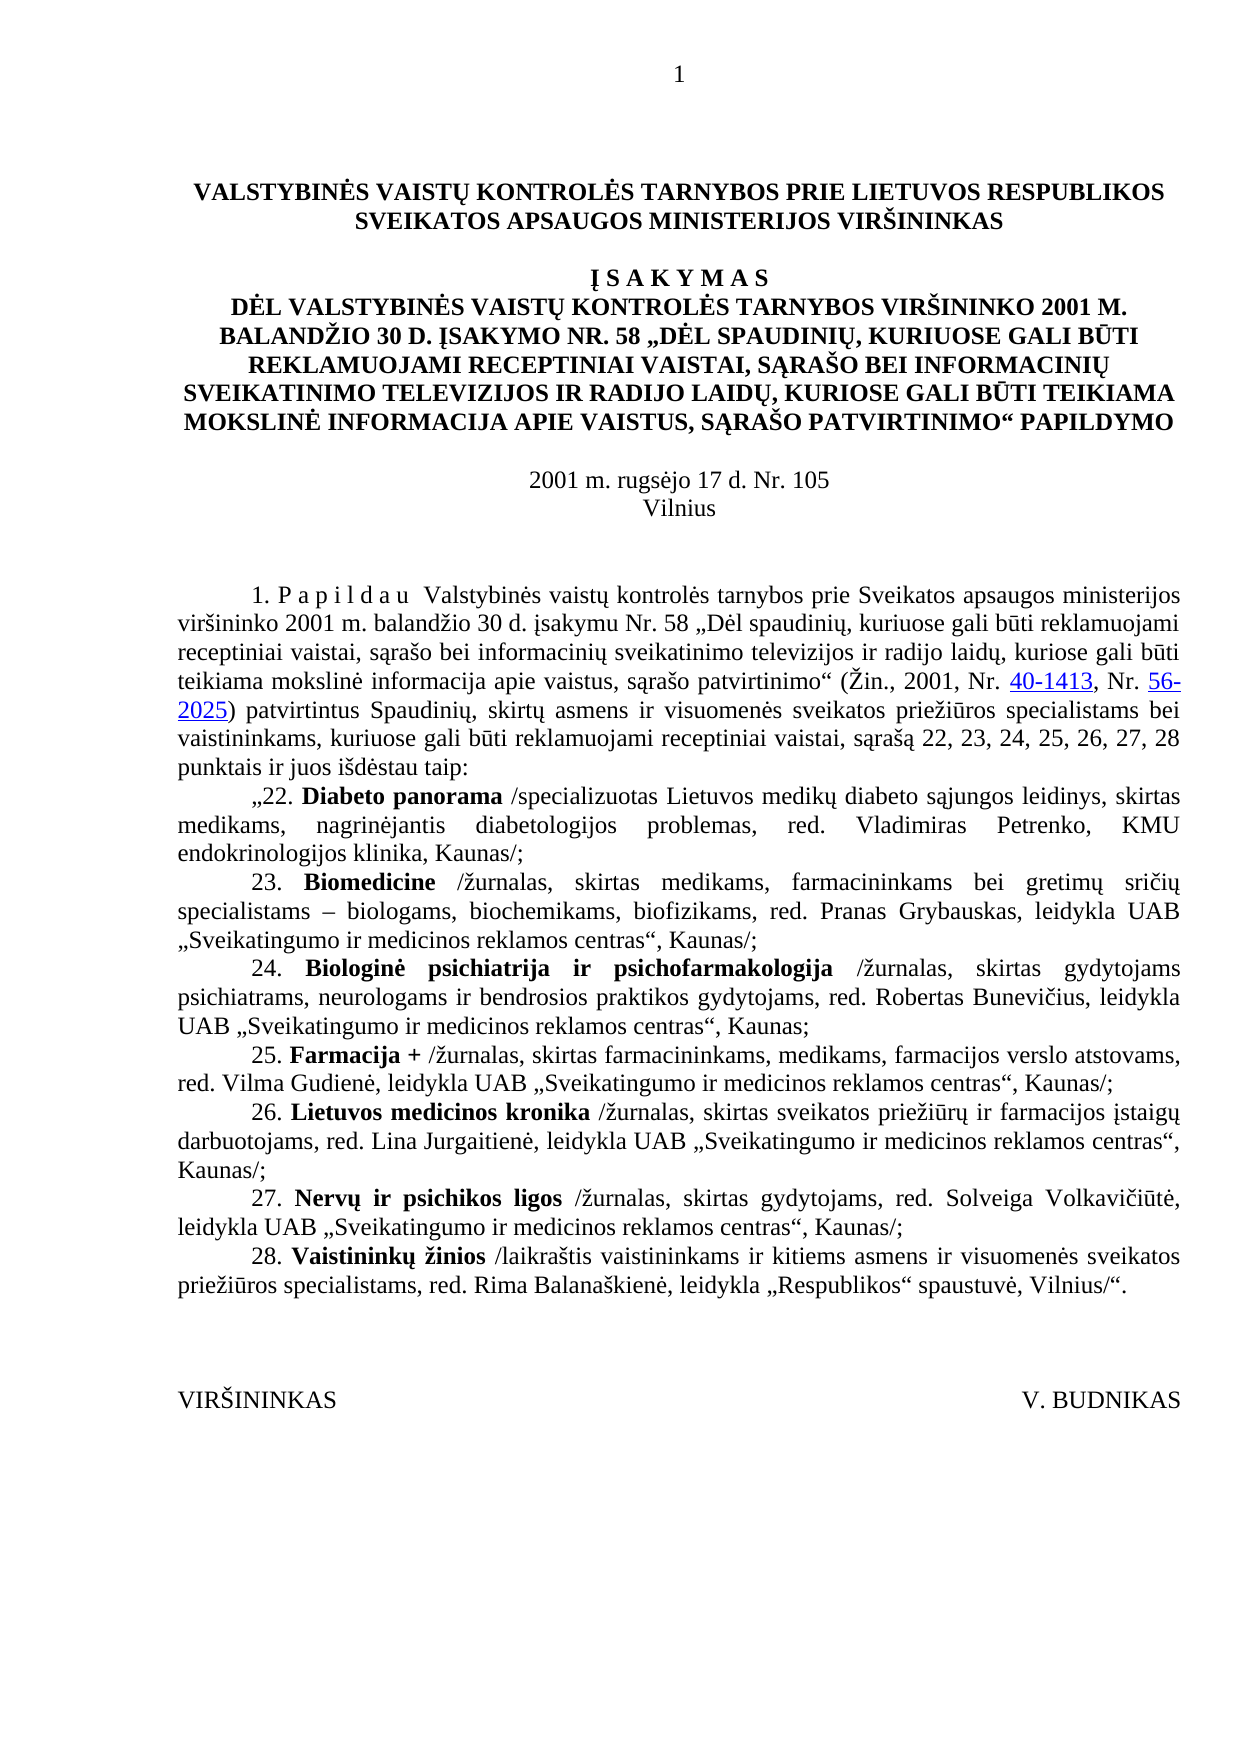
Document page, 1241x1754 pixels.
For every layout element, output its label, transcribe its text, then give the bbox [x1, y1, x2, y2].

text 1. Papildau Valstybinės vaistų kontrolės tarnybos prie Sveikatos apsaugos ministerijos viršininko 2001 m. balandžio 30 d. įsakymu Nr. 58 „Dėl spaudinių, kuriuose gali būti reklamuojami receptiniai vaistai, sąrašo bei informacinių sveikatinimo televizijos ir radijo laidų, kuriose gali būti teikiama mokslinė informacija apie vaistus, sąrašo patvirtinimo“ (Žin., 2001, Nr. 40-1413, Nr. 56-2025) patvirtintus Spaudinių, skirtų asmens ir visuomenės sveikatos priežiūros specialistams bei vaistininkams, kuriuose gali būti reklamuojami receptiniai vaistai, sąrašą 22, 23, 24, 25, 26, 27, 28 punktais ir juos išdėstau taip: [177, 580, 1181, 781]
text VALSTYBINĖS VAISTŲ KONTROLĖS TARNYBOS PRIE LIETUVOS RESPUBLIKOS SVEIKATOS APSAUGOS MINISTERIJOS VIRŠININKAS [177, 177, 1181, 235]
text 23. Biomedicine /žurnalas, skirtas medikams, farmacininkams bei gretimų sričių specialistams – biologams, biochemikams, biofizikams, red. Pranas Grybauskas, leidykla UAB „Sveikatingumo ir medicinos reklamos centras“, Kaunas/; [177, 867, 1181, 953]
text 2001 m. rugsėjo 17 d. Nr. 105 [177, 465, 1181, 493]
text 27. Nervų ir psichikos ligos /žurnalas, skirtas gydytojams, red. Solveiga Volkavičiūtė, leidykla UAB „Sveikatingumo ir medicinos reklamos centras“, Kaunas/; [177, 1183, 1181, 1241]
text DĖL VALSTYBINĖS VAISTŲ KONTROLĖS TARNYBOS VIRŠININKO 2001 M. BALANDŽIO 30 D. ĮSAKYMO NR. 58 „DĖL SPAUDINIŲ, KURIUOSE GALI BŪTI REKLAMUOJAMI RECEPTINIAI VAISTAI, SĄRAŠO BEI INFORMACINIŲ SVEIKATINIMO TELEVIZIJOS IR RADIJO LAIDŲ, KURIOSE GALI BŪTI TEIKIAMA MOKSLINĖ INFORMACIJA APIE VAISTUS, SĄRAŠO PATVIRTINIMO“ PAPILDYMO [177, 292, 1181, 436]
text 26. Lietuvos medicinos kronika /žurnalas, skirtas sveikatos priežiūrų ir farmacijos įstaigų darbuotojams, red. Lina Jurgaitienė, leidykla UAB „Sveikatingumo ir medicinos reklamos centras“, Kaunas/; [177, 1097, 1181, 1183]
text Vilnius [177, 493, 1181, 522]
text 25. Farmacija + /žurnalas, skirtas farmacininkams, medikams, farmacijos verslo atstovams, red. Vilma Gudienė, leidykla UAB „Sveikatingumo ir medicinos reklamos centras“, Kaunas/; [177, 1040, 1181, 1097]
text Į S A K Y M A S [177, 263, 1181, 292]
text 24. Biologinė psichiatrija ir psichofarmakologija /žurnalas, skirtas gydytojams psichiatrams, neurologams ir bendrosios praktikos gydytojams, red. Robertas Bunevičius, leidykla UAB „Sveikatingumo ir medicinos reklamos centras“, Kaunas; [177, 953, 1181, 1040]
text „22. Diabeto panorama /specializuotas Lietuvos medikų diabeto sąjungos leidinys, skirtas medikams, nagrinėjantis diabetologijos problemas, red. Vladimiras Petrenko, KMU endokrinologijos klinika, Kaunas/; [177, 781, 1181, 867]
text VIRŠININKAS V. BUDNIKAS [177, 1385, 1181, 1413]
text 28. Vaistininkų žinios /laikraštis vaistininkams ir kitiems asmens ir visuomenės sveikatos priežiūros specialistams, red. Rima Balanaškienė, leidykla „Respublikos“ spaustuvė, Vilnius/“. [177, 1241, 1181, 1298]
